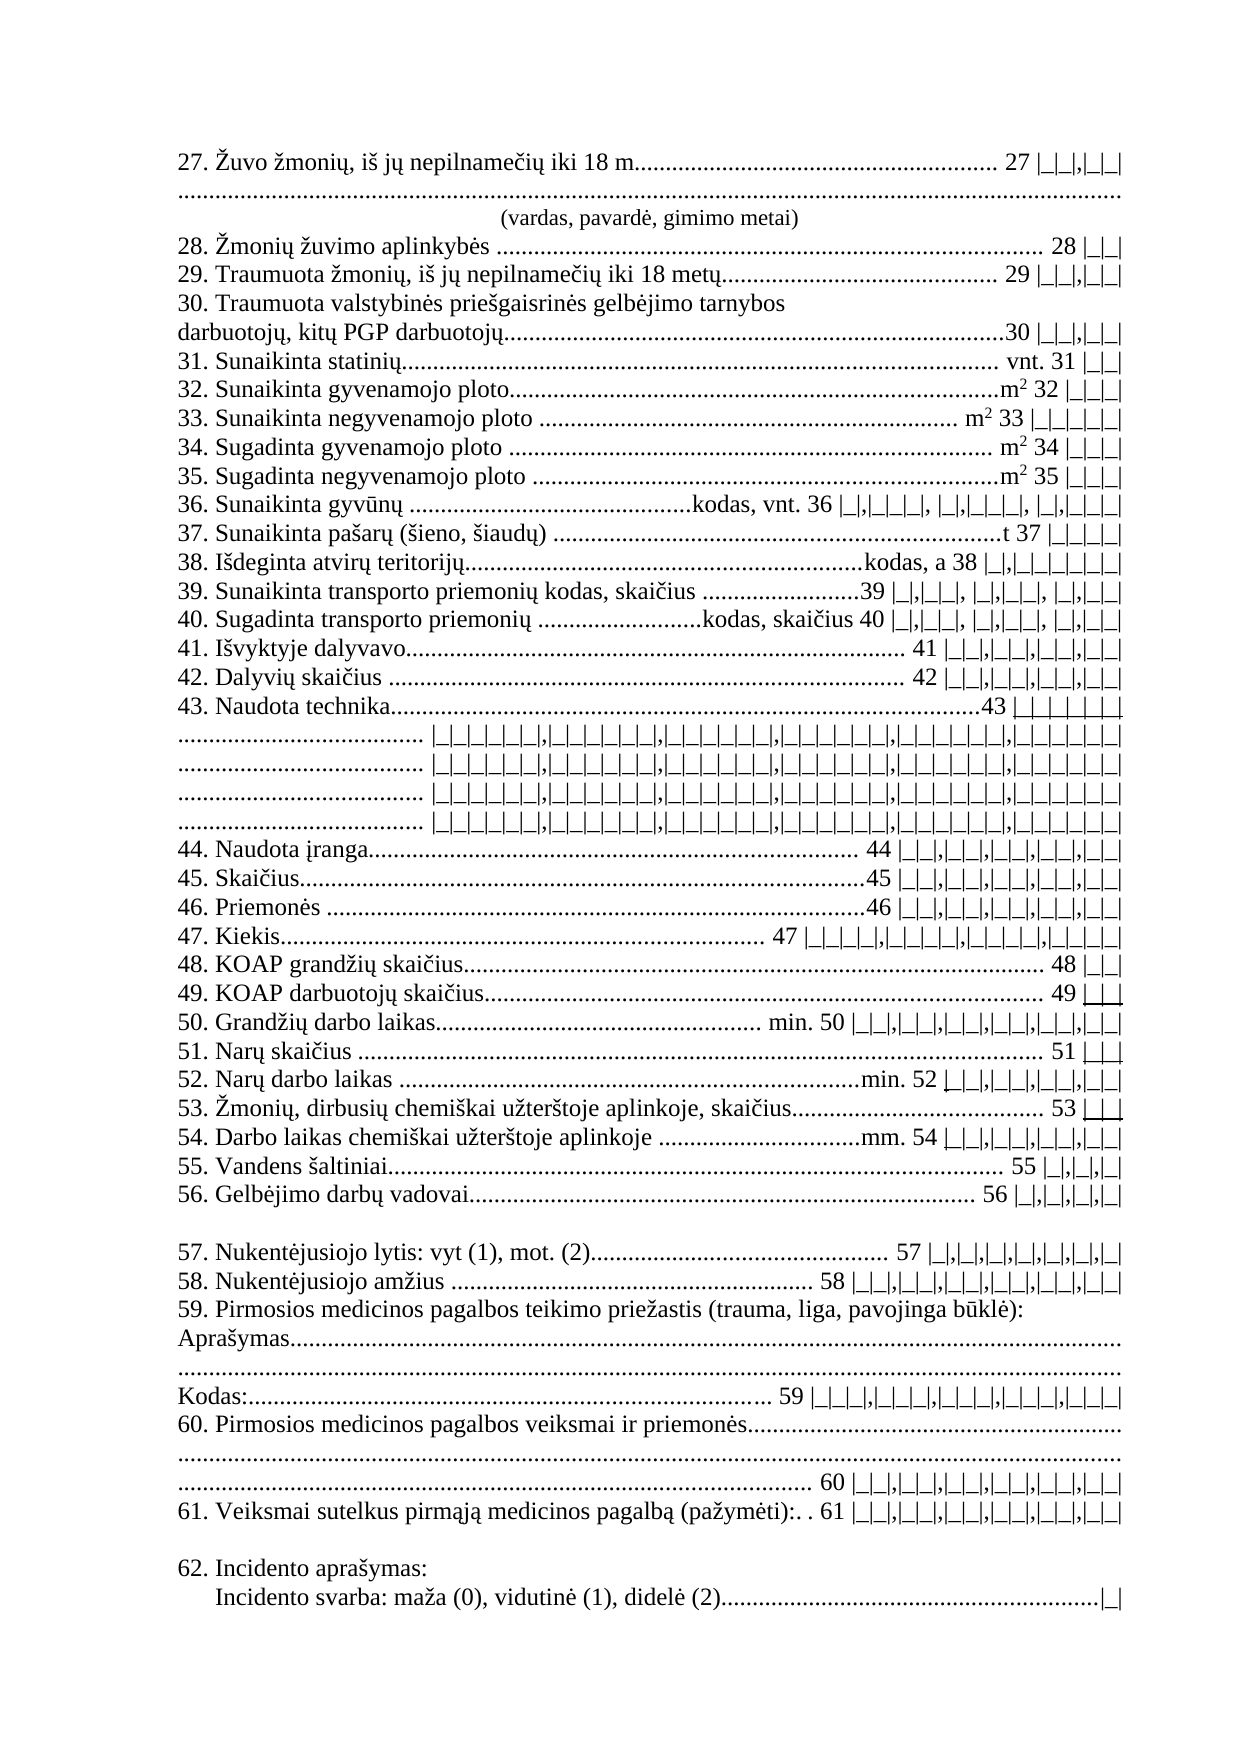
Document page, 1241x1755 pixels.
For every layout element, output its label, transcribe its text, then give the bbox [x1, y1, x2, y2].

text 39. Sunaikinta transporto priemonių kodas, skaičius 39 |_|,|_|_|, |_|,|_|_|, |_|,|_|_| [177, 576, 1122, 604]
text 57. Nukentėjusiojo lytis: vyt (1), mot. (2) 57 |_|,|_|,|_|,|_|,|_|,|_|,|_| [177, 1237, 1122, 1266]
text 60. Pirmosios medicinos pagalbos veiksmai ir priemonės [177, 1409, 1122, 1438]
text 59. Pirmosios medicinos pagalbos teikimo priežastis (trauma, liga, pavojinga būklė): [177, 1294, 1122, 1323]
text 53. Žmonių, dirbusių chemiškai užterštoje aplinkoje, skaičius 53 |_|_| [177, 1093, 1122, 1122]
text 44. Naudota įranga 44 |_|_|,|_|_|,|_|_|,|_|_|,|_|_| [177, 834, 1122, 863]
text 27. Žuvo žmonių, iš jų nepilnamečių iki 18 m 27 |_|_|,|_|_| [177, 147, 1122, 176]
text 49. KOAP darbuotojų skaičius 49 |_|_| [177, 978, 1122, 1007]
text . |_|_|_|_|_|_|,|_|_|_|_|_|_|,|_|_|_|_|_|_|,|_|_|_|_|_|_|,|_|_|_|_|_|_|,|_|_|_|_|_|_| [177, 777, 1122, 806]
text (vardas, pavardė, gimimo metai) [177, 204, 1122, 231]
text 43. Naudota technika 43 |_|_|_|_|_|_| [177, 691, 1122, 719]
text 28. Žmonių žuvimo aplinkybės 28 |_|_| [177, 231, 1122, 259]
text 33. Sunaikinta negyvenamojo ploto m2 33 |_|_|_|_|_| [177, 403, 1122, 432]
text 58. Nukentėjusiojo amžius 58 |_|_|,|_|_|,|_|_|,|_|_|,|_|_|,|_|_| [177, 1266, 1122, 1294]
text 52. Narų darbo laikas min. 52 |_|_|,|_|_|,|_|_|,|_|_| [177, 1064, 1122, 1093]
text 40. Sugadinta transporto priemonių kodas, skaičius 40 |_|,|_|_|, |_|,|_|_|, |_|,|_|_| [177, 604, 1122, 633]
text 48. KOAP grandžių skaičius 48 |_|_| [177, 949, 1122, 978]
text 31. Sunaikinta statinių vnt. 31 |_|_| [177, 346, 1122, 374]
text 32. Sunaikinta gyvenamojo ploto m2 32 |_|_|_| [177, 374, 1122, 403]
text 56. Gelbėjimo darbų vadovai 56 |_|,|_|,|_|,|_| [177, 1179, 1122, 1208]
text Incidento svarba: maža (0), vidutinė (1), didelė (2) |_| [215, 1582, 1122, 1611]
text 38. Išdeginta atvirų teritorijų kodas, a 38 |_|,|_|_|_|_|_|_| [177, 547, 1122, 576]
text . [177, 1438, 1122, 1467]
text 61. Veiksmai sutelkus pirmąją medicinos pagalbą (pažymėti): 61 |_|_|,|_|_|,|_|_|,|_|_|,|_|_|,|_|_| [177, 1496, 1122, 1524]
text 47. Kiekis 47 |_|_|_|_|,|_|_|_|_|,|_|_|_|_|,|_|_|_|_| [177, 921, 1122, 949]
text . |_|_|_|_|_|_|,|_|_|_|_|_|_|,|_|_|_|_|_|_|,|_|_|_|_|_|_|,|_|_|_|_|_|_|,|_|_|_|_|_|_| [177, 719, 1122, 748]
text . [177, 176, 1122, 204]
text 50. Grandžių darbo laikas min. 50 |_|_|,|_|_|,|_|_|,|_|_|,|_|_|,|_|_| [177, 1007, 1122, 1036]
text . [177, 1352, 1122, 1381]
text 42. Dalyvių skaičius 42 |_|_|,|_|_|,|_|_|,|_|_| [177, 662, 1122, 691]
text 62. Incidento aprašymas: [177, 1553, 1122, 1582]
text 46. Priemonės 46 |_|_|,|_|_|,|_|_|,|_|_|,|_|_| [177, 892, 1122, 921]
text 51. Narų skaičius 51 |_|_| [177, 1036, 1122, 1064]
text 45. Skaičius 45 |_|_|,|_|_|,|_|_|,|_|_|,|_|_| [177, 863, 1122, 892]
text 35. Sugadinta negyvenamojo ploto m2 35 |_|_|_| [177, 461, 1122, 489]
text 37. Sunaikinta pašarų (šieno, šiaudų) t 37 |_|_|_|_| [177, 518, 1122, 547]
text . |_|_|_|_|_|_|,|_|_|_|_|_|_|,|_|_|_|_|_|_|,|_|_|_|_|_|_|,|_|_|_|_|_|_|,|_|_|_|_|_|_| [177, 748, 1122, 777]
text 29. Traumuota žmonių, iš jų nepilnamečių iki 18 metų 29 |_|_|,|_|_| [177, 259, 1122, 288]
text 55. Vandens šaltiniai 55 |_|,|_|,|_| [177, 1151, 1122, 1179]
text 41. Išvyktyje dalyvavo 41 |_|_|,|_|_|,|_|_|,|_|_| [177, 633, 1122, 662]
text Kodas: ... 59 |_|_|_|,|_|_|_|,|_|_|_|,|_|_|_|,|_|_|_| [177, 1381, 1122, 1409]
text 54. Darbo laikas chemiškai užterštoje aplinkoje mm. 54 |_|_|,|_|_|,|_|_|,|_|_| [177, 1122, 1122, 1151]
text 30. Traumuota valstybinės priešgaisrinės gelbėjimo tarnybos darbuotojų, kitų PGP darbuotojų 30 |_|_|,|_|_| [177, 288, 1122, 346]
text Aprašymas [177, 1323, 1122, 1352]
text . |_|_|_|_|_|_|,|_|_|_|_|_|_|,|_|_|_|_|_|_|,|_|_|_|_|_|_|,|_|_|_|_|_|_|,|_|_|_|_|_|_| [177, 806, 1122, 834]
text 34. Sugadinta gyvenamojo ploto m2 34 |_|_|_| [177, 432, 1122, 461]
text . 60 |_|_|,|_|_|,|_|_|,|_|_|,|_|_|,|_|_| [177, 1467, 1122, 1496]
text 36. Sunaikinta gyvūnų kodas, vnt. 36 |_|,|_|_|_|, |_|,|_|_|_|, |_|,|_|_|_| [177, 489, 1122, 518]
